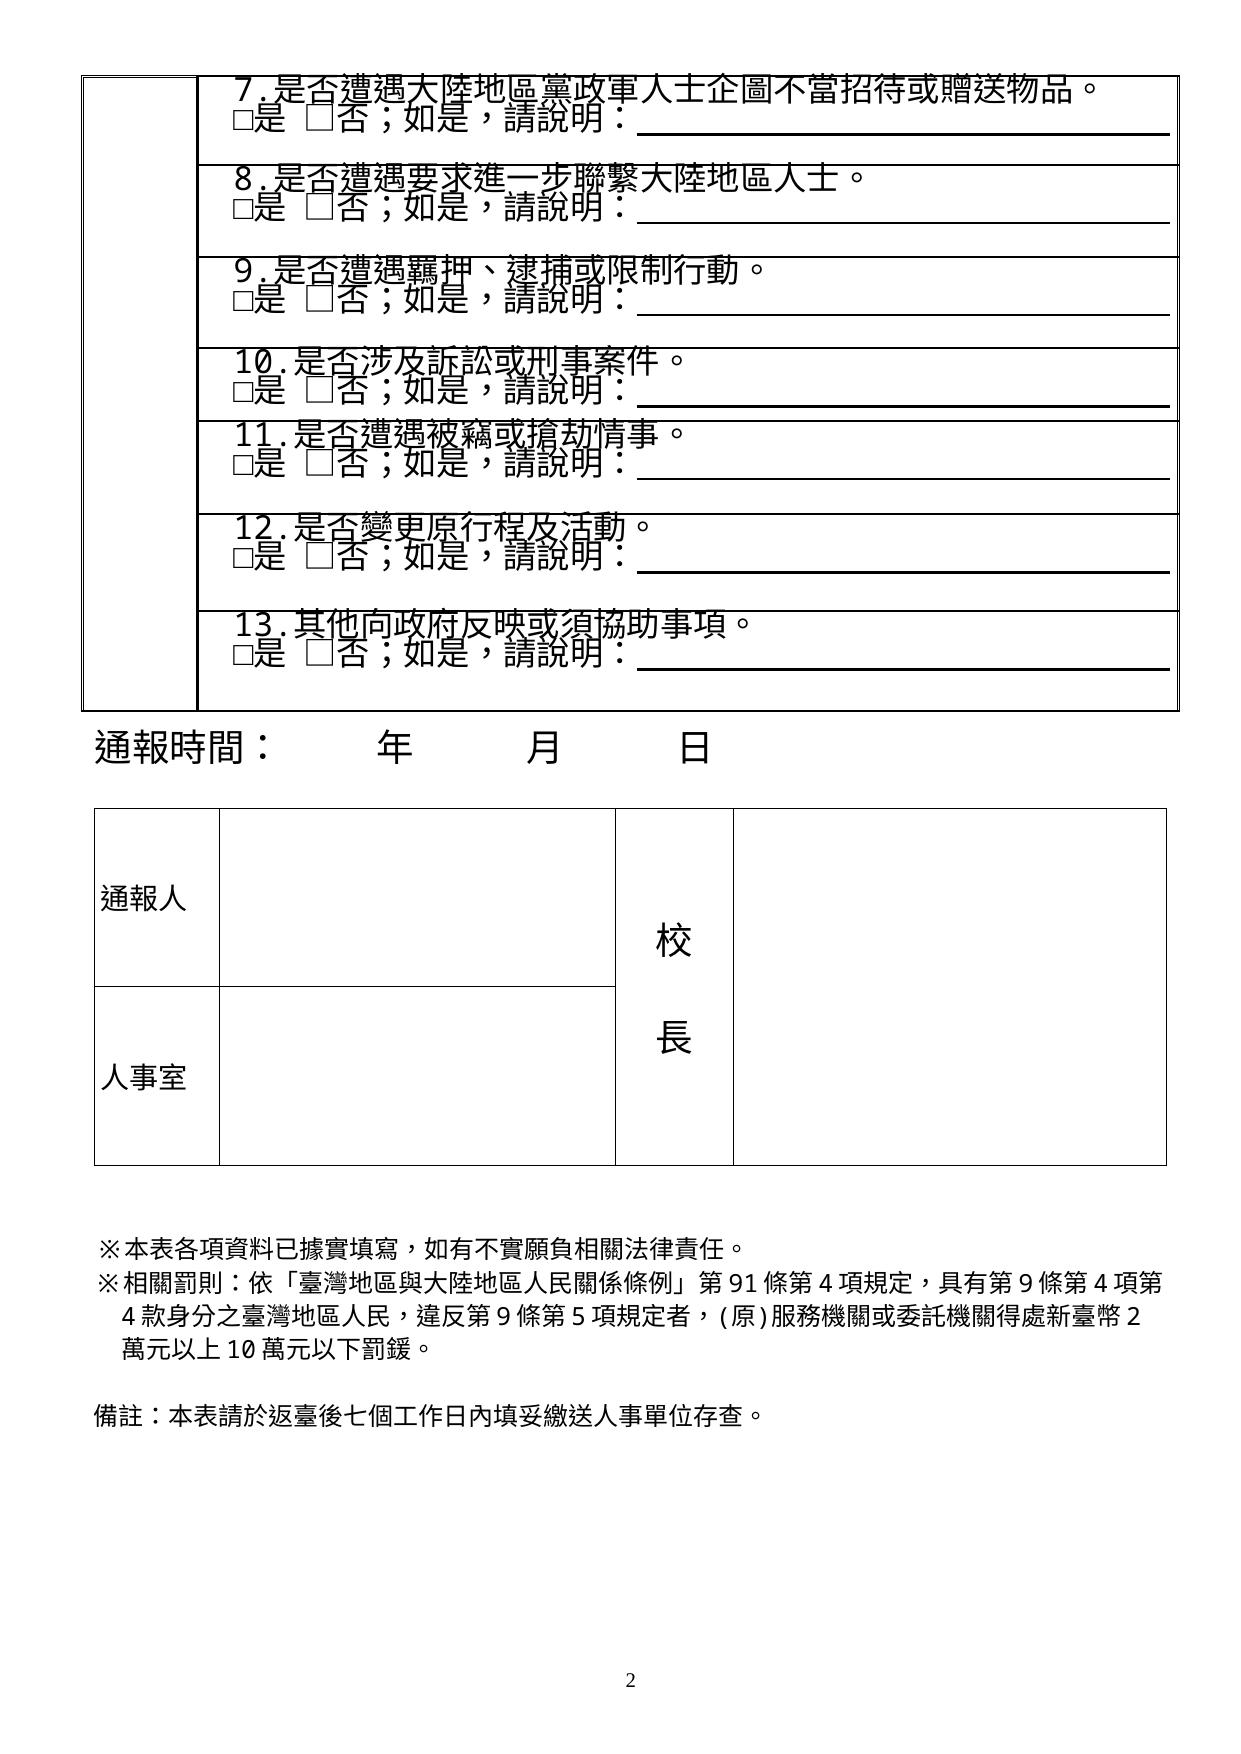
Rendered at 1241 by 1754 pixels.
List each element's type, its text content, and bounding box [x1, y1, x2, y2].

table_header 通報人 [95, 809, 219, 986]
table_cell 11.是否遭遇被竊或搶劫情事。 □是 □否；如是，請說明： [199, 422, 1177, 513]
table_cell 9.是否遭遇羈押、逮捕或限制行動。 □是 □否；如是，請說明： [199, 258, 1177, 347]
table_cell 10.是否涉及訴訟或刑事案件。 □是 □否；如是，請說明： [199, 349, 1177, 419]
table_cell 人事室 [95, 987, 219, 1165]
table_header 校 長 [616, 809, 733, 1165]
table_cell 12.是否變更原行程及活動。 □是 □否；如是，請說明： [199, 515, 1177, 610]
table_header [734, 809, 1166, 1165]
table_header 應通報 事項 [84, 78, 196, 709]
table_cell 13.其他向政府反映或須協助事項。 □是 □否；如是，請說明： [199, 612, 1177, 709]
table_cell 8.是否遭遇要求進一步聯繫大陸地區人士。 □是 □否；如是，請說明： [199, 166, 1177, 256]
text 通報時間： 年 月 日 [94, 712, 1167, 774]
table_cell 7.是否遭遇大陸地區黨政軍人士企圖不當招待或贈送物品。 □是 □否；如是，請說明： [199, 77, 1177, 163]
text ※本表各項資料已據實填寫，如有不實願負相關法律責任。 [94, 1232, 1167, 1265]
text 備註：本表請於返臺後七個工作日內填妥繳送人事單位存查。 [93, 1399, 1167, 1432]
table_header [220, 809, 615, 986]
table_cell [220, 987, 615, 1165]
text ※相關罰則：依「臺灣地區與大陸地區人民關係條例」第91條第4項規定，具有第9條第4項第4款身分之臺灣地區人民，違反第9條第5項規定者，(原)服務機關或委託機關得處新臺幣2萬元以上10萬元以下罰鍰。 [93, 1265, 1167, 1365]
